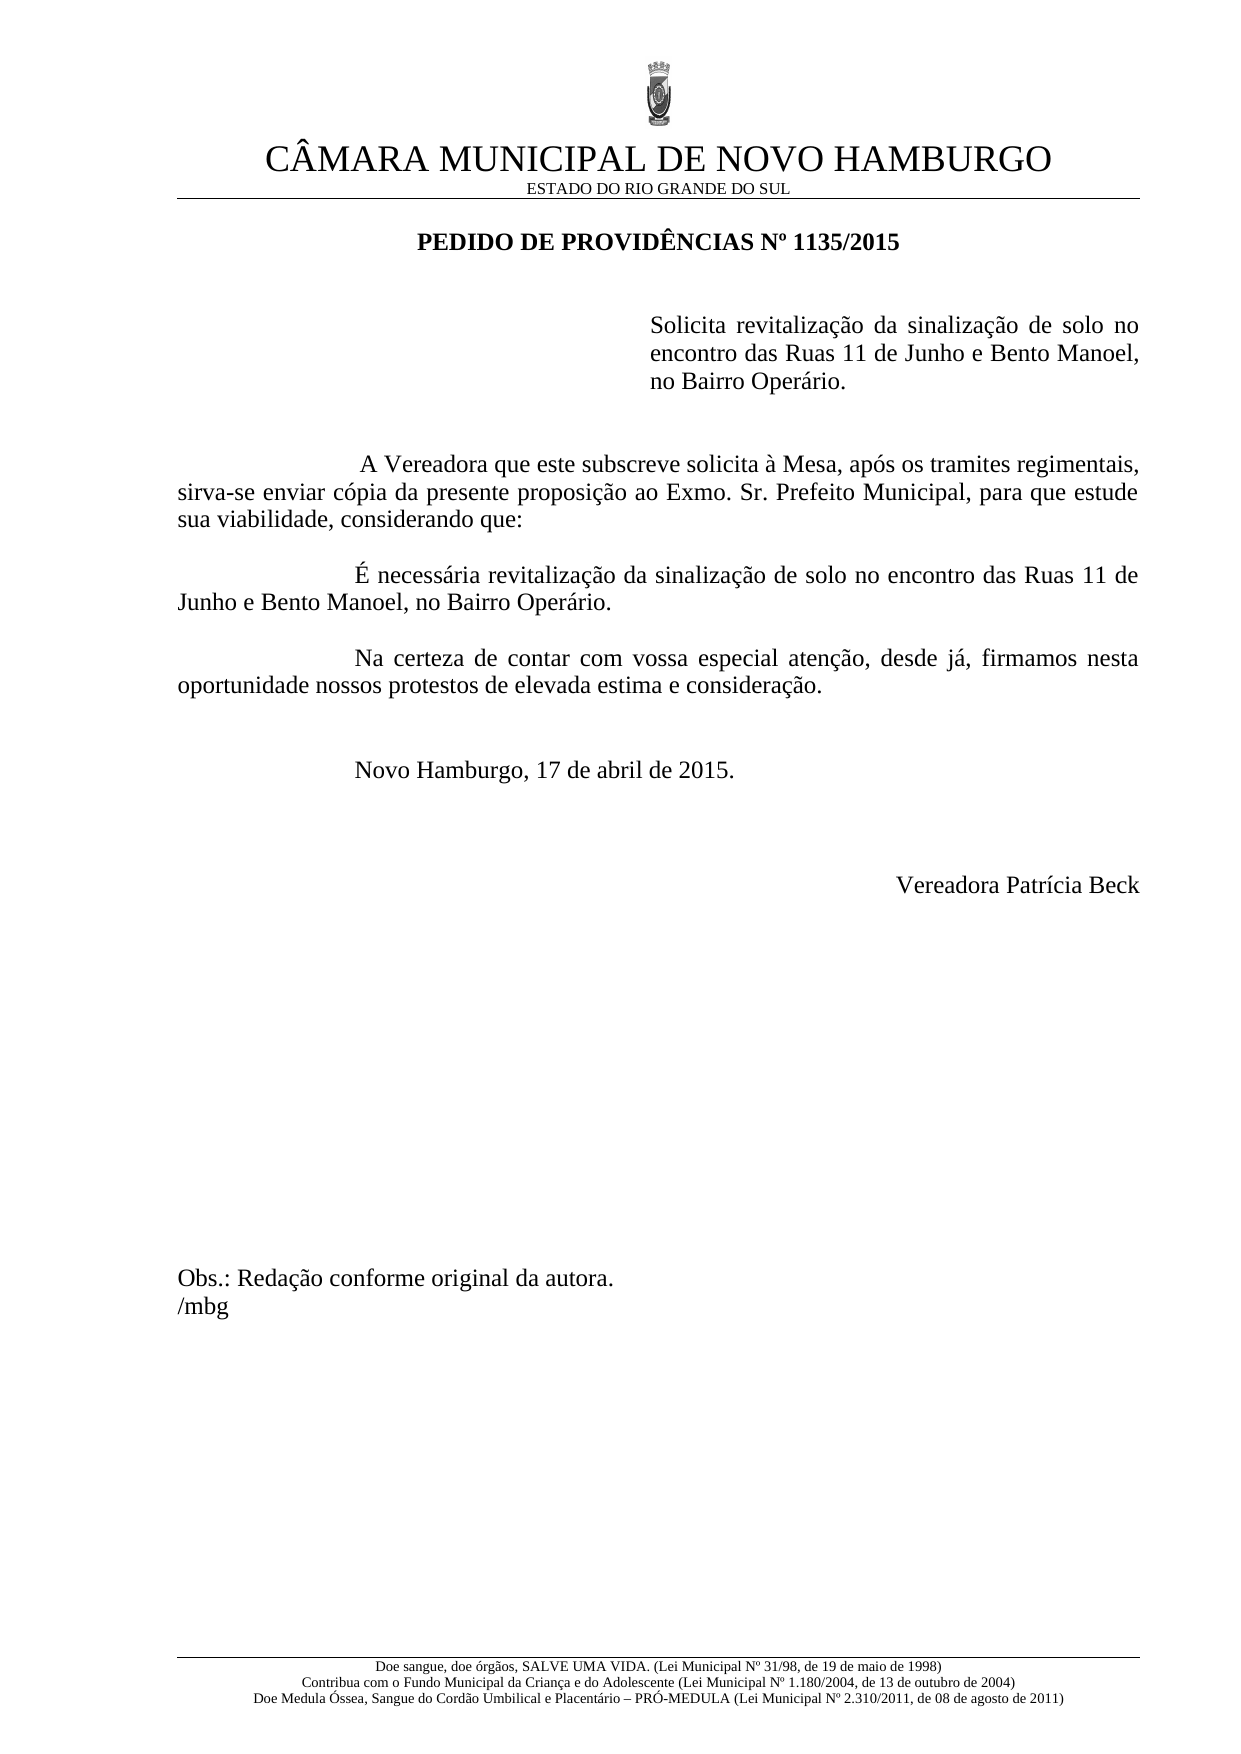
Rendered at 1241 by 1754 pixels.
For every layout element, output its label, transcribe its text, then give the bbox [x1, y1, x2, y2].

text Novo Hamburgo, 17 de abril de 2015. [177, 757, 1140, 784]
text É necessária revitalização da sinalização de solo no encontro das Ruas 11 de Junho e Bento Manoel, no Bairro Operário. [177, 561, 1140, 616]
text Vereadora Patrícia Beck [177, 871, 1140, 899]
text PEDIDO DE PROVIDÊNCIAS Nº 1135/2015 [177, 228, 1140, 256]
text Na certeza de contar com vossa especial atenção, desde já, firmamos nesta oportunidade nossos protestos de elevada estima e consideração. [177, 644, 1140, 699]
text A Vereadora que este subscreve solicita à Mesa, após os tramites regimentais, sirva-se enviar cópia da presente proposição ao Exmo. Sr. Prefeito Municipal, para que estude sua viabilidade, considerando que: [177, 450, 1140, 533]
text Obs.: Redação conforme original da autora. [177, 1264, 1140, 1292]
text Solicita revitalização da sinalização de solo no encontro das Ruas 11 de Junho e Bento Manoel, no Bairro Operário. [650, 311, 1140, 394]
text /mbg [177, 1292, 1140, 1320]
